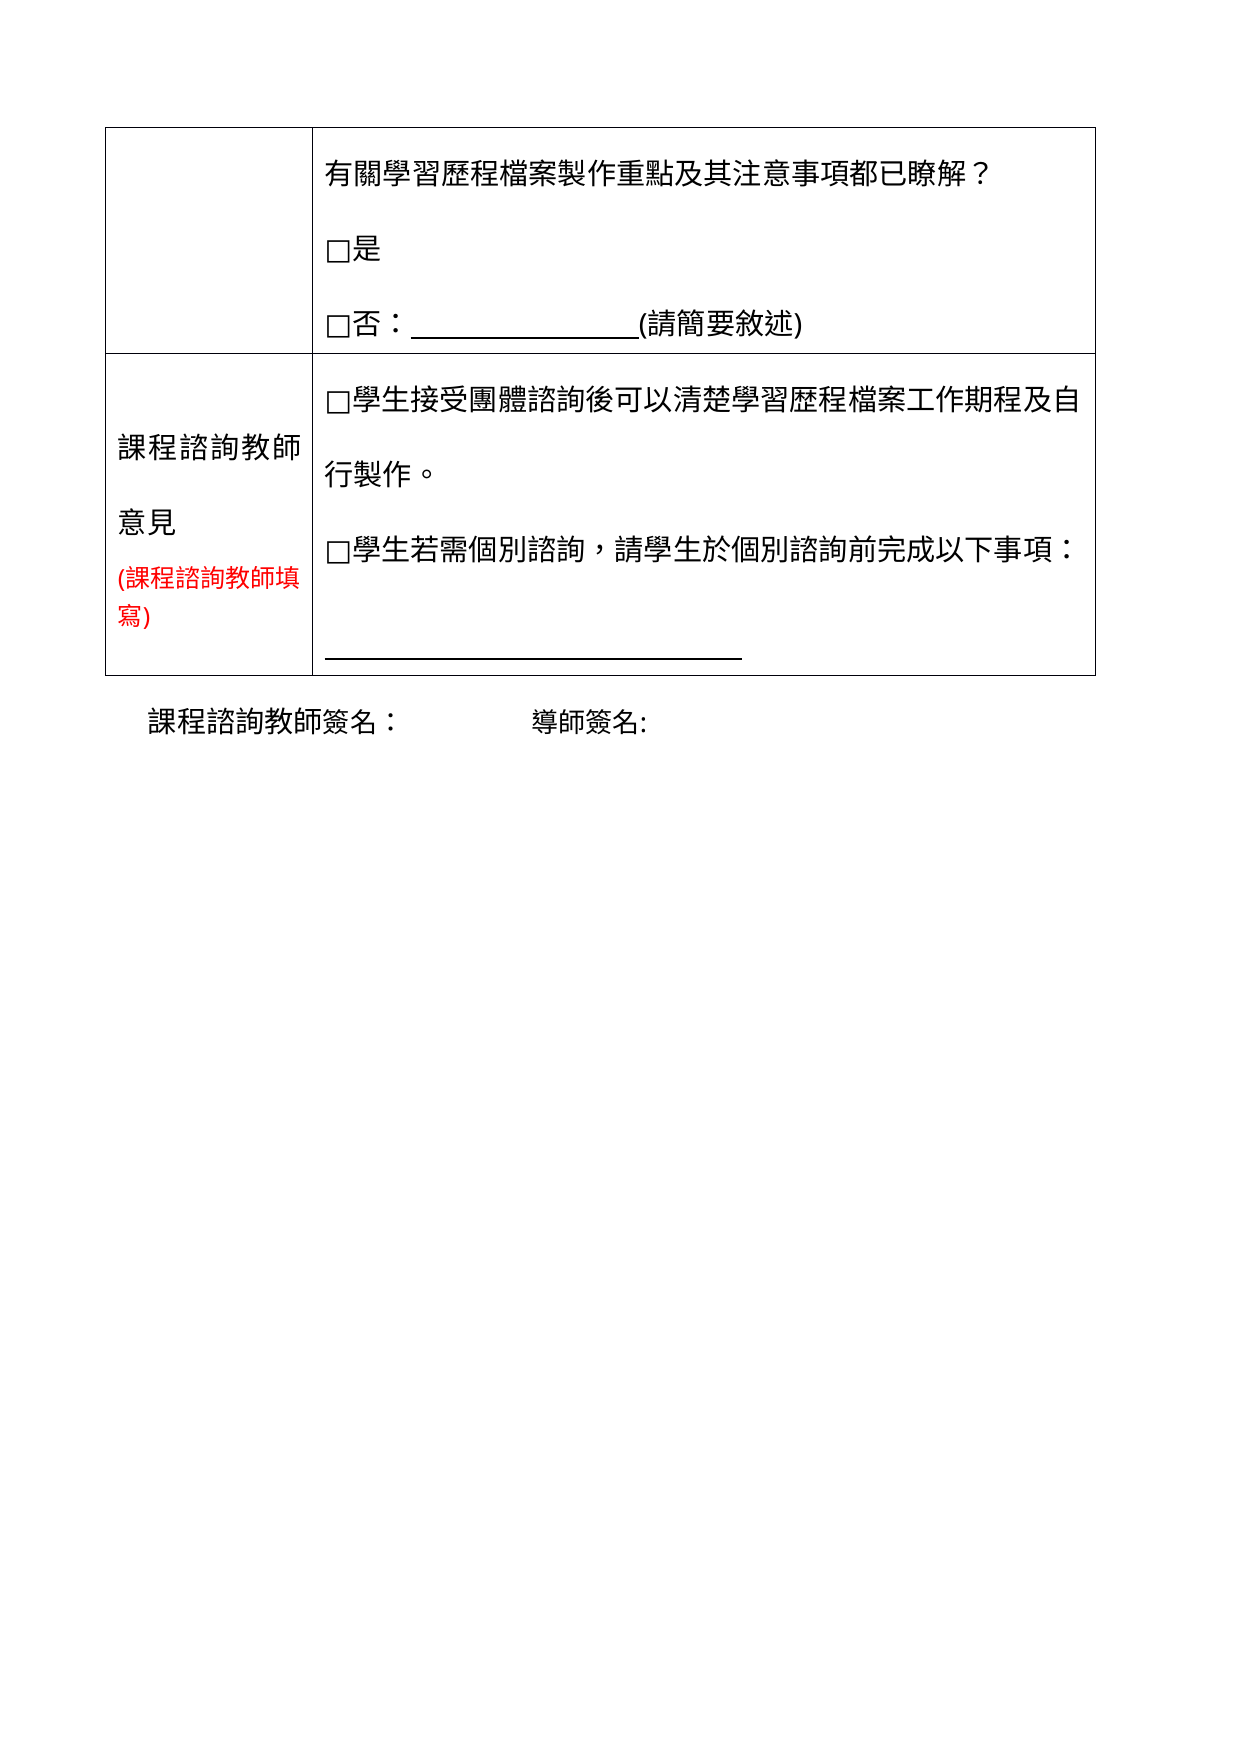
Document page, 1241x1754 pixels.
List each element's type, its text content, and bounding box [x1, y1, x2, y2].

table_cell 有關學習歷程檔案製作重點及其注意事項都已瞭解？ □是 □否： (請簡要敘述) [313, 128, 1095, 353]
table_cell [106, 128, 312, 353]
table_cell □學生接受團體諮詢後可以清楚學習歴程檔案工作期程及自行製作。 □學生若需個別諮詢，請學生於個別諮詢前完成以下事項： [313, 354, 1095, 675]
text 課程諮詢教師簽名： 導師簽名: [148, 676, 1092, 751]
table_cell 課程諮詢教師意見 (課程諮詢教師填寫) [106, 354, 312, 675]
